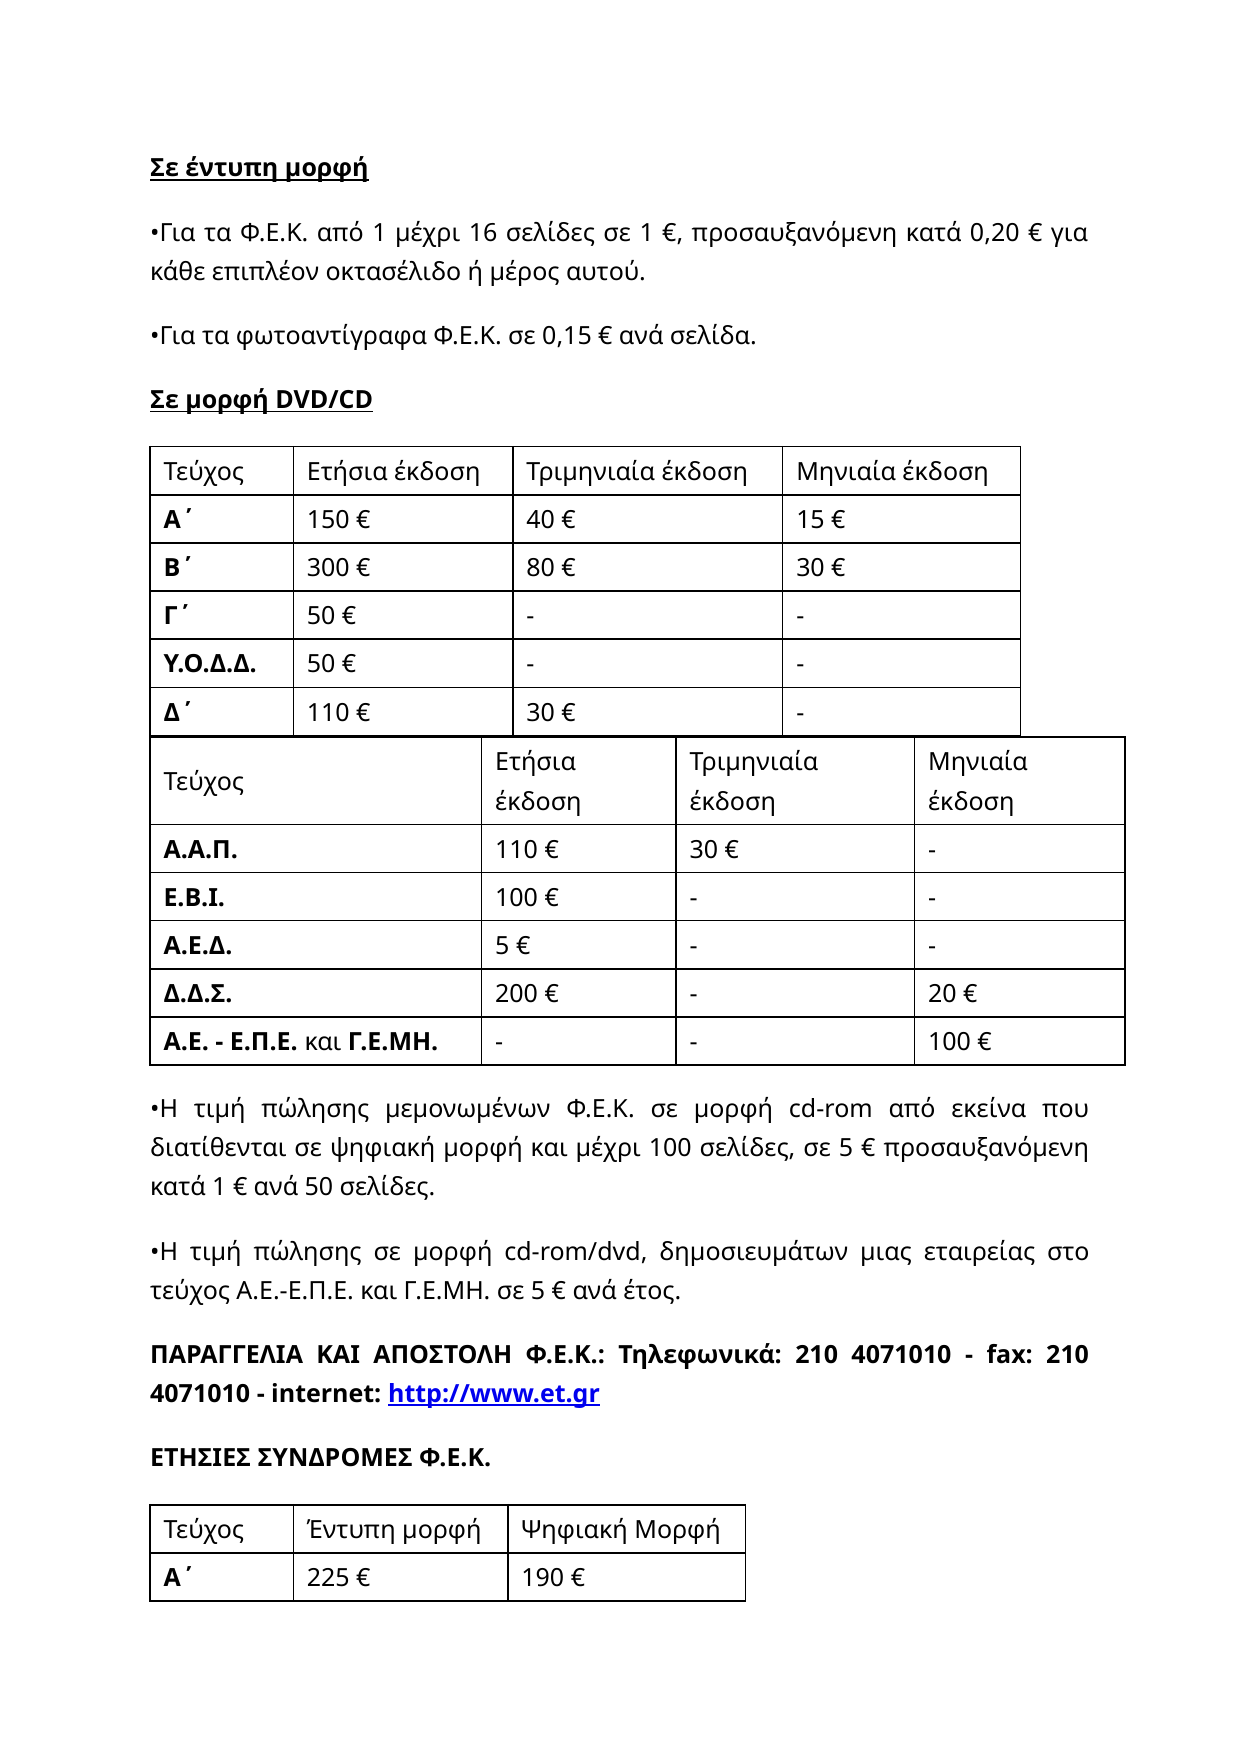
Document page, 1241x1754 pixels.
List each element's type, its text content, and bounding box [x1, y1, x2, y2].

table_cell Ε.Β.Ι. [151, 873, 481, 920]
table_cell 30 € [783, 544, 1020, 590]
table_cell 190 € [509, 1554, 745, 1600]
text •Για τα φωτοαντίγραφα Φ.Ε.Κ. σε 0,15 € ανά σελίδα. [150, 317, 1090, 352]
text ΠΑΡΑΓΓΕΛΙΑ ΚΑΙ ΑΠΟΣΤΟΛΗ Φ.Ε.Κ.: Τηλεφωνικά: 210 4071010 - fax: 210 4071010 - internet: http://www.et.gr [150, 1336, 1090, 1410]
table_cell 30 € [514, 688, 782, 734]
text ΕΤΗΣΙΕΣ ΣΥΝΔΡΟΜΕΣ Φ.Ε.Κ. [150, 1440, 1090, 1474]
table_cell Δ΄ [151, 688, 293, 734]
table_header Τεύχος [151, 738, 481, 823]
table_header Τριμηνιαία έκδοση [677, 738, 914, 823]
table_cell 100 € [915, 1018, 1124, 1064]
table_header Ψηφιακή Μορφή [509, 1506, 745, 1552]
table_cell - [783, 592, 1020, 638]
table_cell Α.Α.Π. [151, 825, 481, 872]
text •Η τιμή πώλησης μεμονωμένων Φ.Ε.Κ. σε μορφή cd-rom από εκείνα που διατίθενται σε ψηφιακή μορφή και μέχρι 100 σελίδες, σε 5 € προσαυξανόμενη κατά 1 € ανά 50 σελίδες. [150, 1091, 1090, 1203]
table_cell Β΄ [151, 544, 293, 590]
table_cell 110 € [482, 825, 675, 872]
text Σε έντυπη μορφή [150, 150, 1090, 184]
table_cell - [677, 970, 914, 1016]
table_cell 5 € [482, 921, 675, 968]
table_cell 100 € [482, 873, 675, 920]
table_cell 80 € [514, 544, 782, 590]
table_cell - [915, 825, 1124, 872]
table_cell 50 € [294, 640, 512, 686]
table_header Ετήσια έκδοση [482, 738, 675, 823]
table_cell 30 € [677, 825, 914, 872]
table_cell Α.Ε.Δ. [151, 921, 481, 968]
table_cell - [482, 1018, 675, 1064]
table_cell - [514, 592, 782, 638]
table_header Τεύχος [151, 447, 293, 494]
table_cell 150 € [294, 496, 512, 542]
table_header Μηνιαία έκδοση [783, 447, 1020, 494]
table_cell 300 € [294, 544, 512, 590]
table_cell - [677, 921, 914, 968]
table_cell - [783, 688, 1020, 734]
table_header Μηνιαία έκδοση [915, 738, 1124, 823]
table_cell - [677, 873, 914, 920]
table_cell - [915, 873, 1124, 920]
table_cell - [915, 921, 1124, 968]
table_cell 110 € [294, 688, 512, 734]
table_cell Δ.Δ.Σ. [151, 970, 481, 1016]
table_cell 200 € [482, 970, 675, 1016]
table_cell Α΄ [151, 496, 293, 542]
table_cell Γ΄ [151, 592, 293, 638]
text Σε μορφή DVD/CD [150, 382, 1090, 416]
table_header Ετήσια έκδοση [294, 447, 512, 494]
table_cell Α΄ [151, 1554, 293, 1600]
table_cell 20 € [915, 970, 1124, 1016]
table_cell Α.Ε. - Ε.Π.Ε. και Γ.Ε.ΜΗ. [151, 1018, 481, 1064]
table_header Έντυπη μορφή [294, 1506, 507, 1552]
table_header Τριμηνιαία έκδοση [514, 447, 782, 494]
table_cell - [677, 1018, 914, 1064]
table_cell 225 € [294, 1554, 507, 1600]
text •Για τα Φ.Ε.Κ. από 1 μέχρι 16 σελίδες σε 1 €, προσαυξανόμενη κατά 0,20 € για κάθε επιπλέον οκτασέλιδο ή μέρος αυτού. [150, 214, 1090, 287]
text •Η τιμή πώλησης σε μορφή cd-rom/dvd, δημοσιευμάτων μιας εταιρείας στο τεύχος Α.Ε.-Ε.Π.Ε. και Γ.Ε.ΜΗ. σε 5 € ανά έτος. [150, 1233, 1090, 1306]
table_cell 15 € [783, 496, 1020, 542]
table_cell - [783, 640, 1020, 686]
table_header Τεύχος [151, 1506, 293, 1552]
table_cell 50 € [294, 592, 512, 638]
table_cell - [514, 640, 782, 686]
table_cell Υ.Ο.Δ.Δ. [151, 640, 293, 686]
table_cell 40 € [514, 496, 782, 542]
